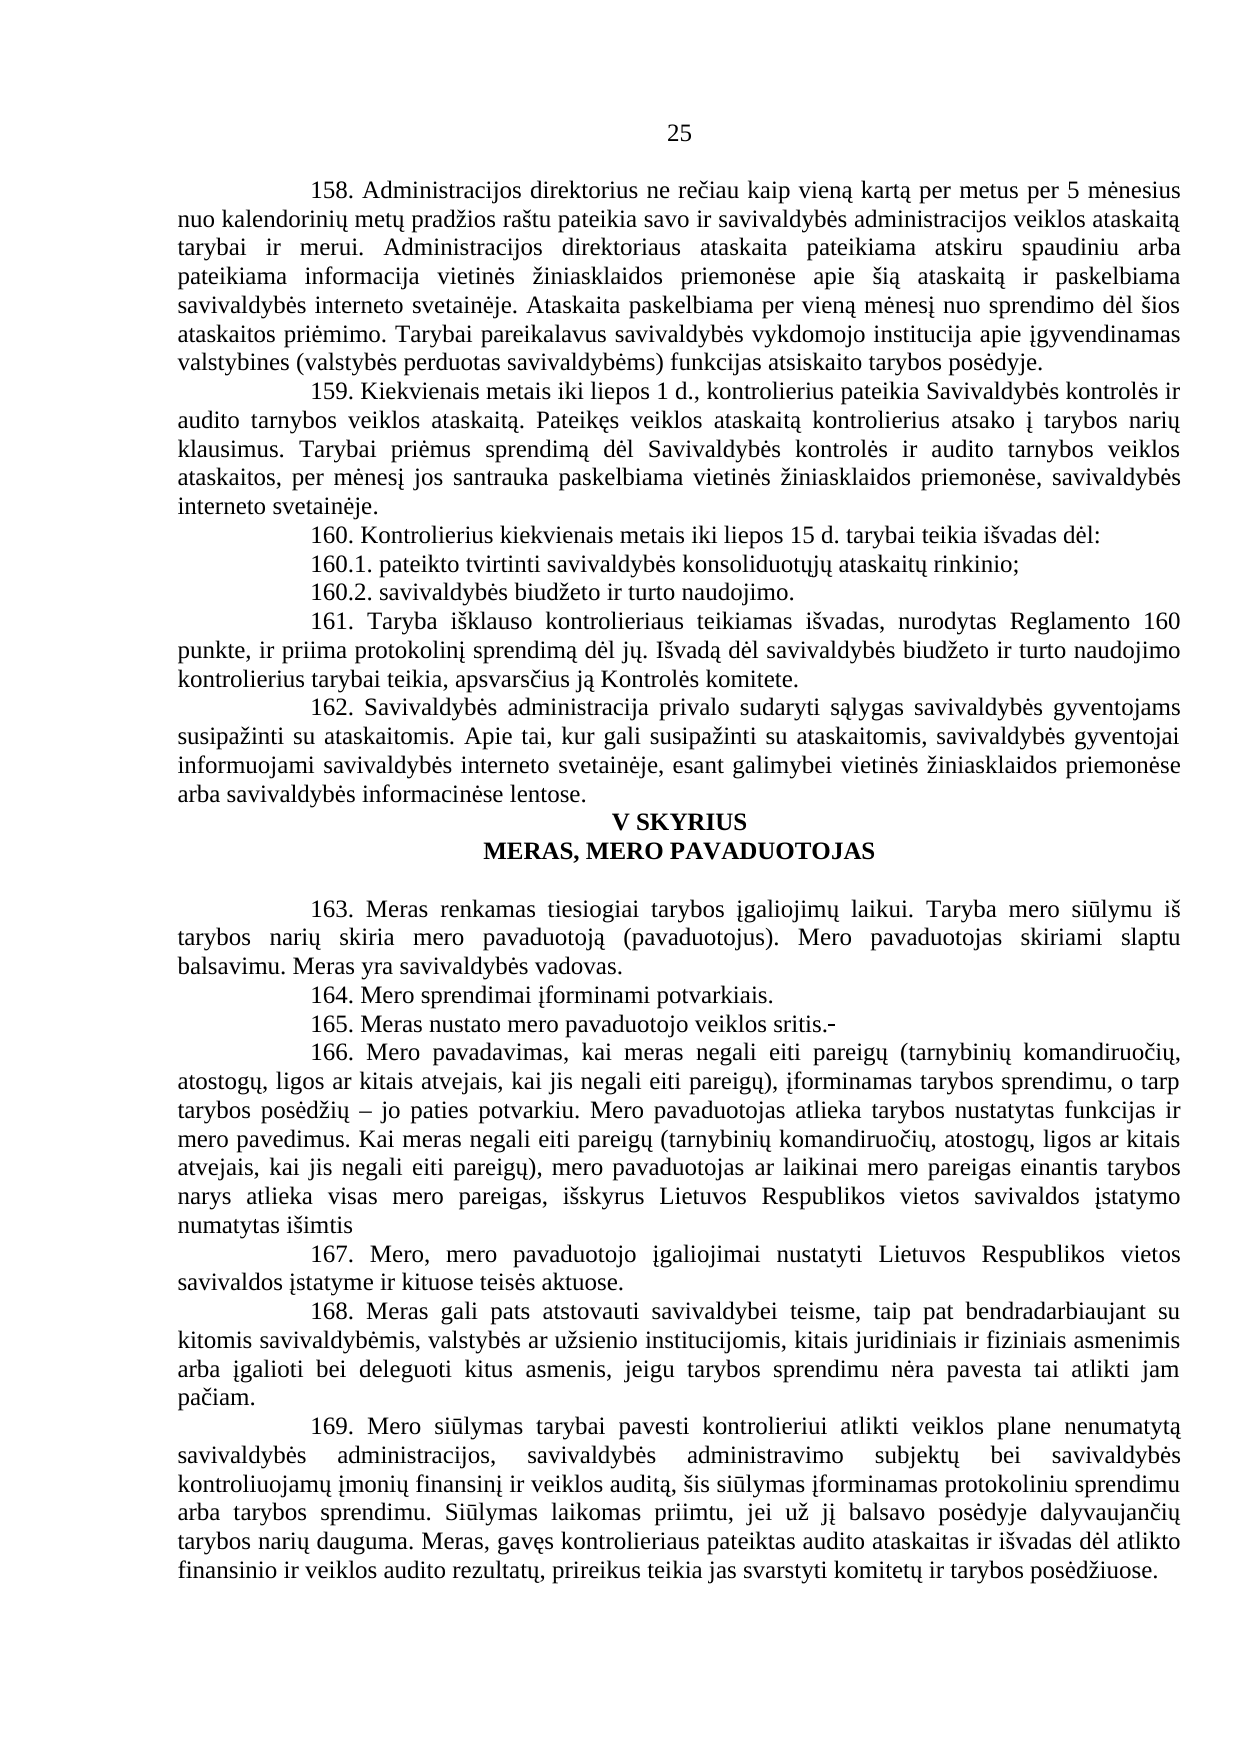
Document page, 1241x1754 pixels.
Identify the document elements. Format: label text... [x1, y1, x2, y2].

text 158. Administracijos direktorius ne rečiau kaip vieną kartą per metus per 5 mėnesius nuo kalendorinių metų pradžios raštu pateikia savo ir savivaldybės administracijos veiklos ataskaitą tarybai ir merui. Administracijos direktoriaus ataskaita pateikiama atskiru spaudiniu arba pateikiama informacija vietinės žiniasklaidos priemonėse apie šią ataskaitą ir paskelbiama savivaldybės interneto svetainėje. Ataskaita paskelbiama per vieną mėnesį nuo sprendimo dėl šios ataskaitos priėmimo. Tarybai pareikalavus savivaldybės vykdomojo institucija apie įgyvendinamas valstybines (valstybės perduotas savivaldybėms) funkcijas atsiskaito tarybos posėdyje. [177, 175, 1181, 376]
text 160.1. pateikto tvirtinti savivaldybės konsoliduotųjų ataskaitų rinkinio; [177, 549, 1181, 577]
text 164. Mero sprendimai įforminami potvarkiais. [177, 980, 1181, 1009]
text 163. Meras renkamas tiesiogiai tarybos įgaliojimų laikui. Taryba mero siūlymu iš tarybos narių skiria mero pavaduotoją (pavaduotojus). Mero pavaduotojas skiriami slaptu balsavimu. Meras yra savivaldybės vadovas. [177, 894, 1181, 980]
text MERAS, MERO PAVADUOTOJAS [177, 836, 1181, 865]
text 162. Savivaldybės administracija privalo sudaryti sąlygas savivaldybės gyventojams susipažinti su ataskaitomis. Apie tai, kur gali susipažinti su ataskaitomis, savivaldybės gyventojai informuojami savivaldybės interneto svetainėje, esant galimybei vietinės žiniasklaidos priemonėse arba savivaldybės informacinėse lentose. [177, 692, 1181, 807]
text 168. Meras gali pats atstovauti savivaldybei teisme, taip pat bendradarbiaujant su kitomis savivaldybėmis, valstybės ar užsienio institucijomis, kitais juridiniais ir fiziniais asmenimis arba įgalioti bei deleguoti kitus asmenis, jeigu tarybos sprendimu nėra pavesta tai atlikti jam pačiam. [177, 1296, 1181, 1411]
text 160. Kontrolierius kiekvienais metais iki liepos 15 d. tarybai teikia išvadas dėl: [177, 520, 1181, 549]
text 165. Meras nustato mero pavaduotojo veiklos sritis. [177, 1009, 1181, 1037]
text 166. Mero pavadavimas, kai meras negali eiti pareigų (tarnybinių komandiruočių, atostogų, ligos ar kitais atvejais, kai jis negali eiti pareigų), įforminamas tarybos sprendimu, o tarp tarybos posėdžių – jo paties potvarkiu. Mero pavaduotojas atlieka tarybos nustatytas funkcijas ir mero pavedimus. Kai meras negali eiti pareigų (tarnybinių komandiruočių, atostogų, ligos ar kitais atvejais, kai jis negali eiti pareigų), mero pavaduotojas ar laikinai mero pareigas einantis tarybos narys atlieka visas mero pareigas, išskyrus Lietuvos Respublikos vietos savivaldos įstatymo numatytas išimtis [177, 1037, 1181, 1239]
text 167. Mero, mero pavaduotojo įgaliojimai nustatyti Lietuvos Respublikos vietos savivaldos įstatyme ir kituose teisės aktuose. [177, 1239, 1181, 1296]
text V SKYRIUS [177, 807, 1181, 836]
text 159. Kiekvienais metais iki liepos 1 d., kontrolierius pateikia Savivaldybės kontrolės ir audito tarnybos veiklos ataskaitą. Pateikęs veiklos ataskaitą kontrolierius atsako į tarybos narių klausimus. Tarybai priėmus sprendimą dėl Savivaldybės kontrolės ir audito tarnybos veiklos ataskaitos, per mėnesį jos santrauka paskelbiama vietinės žiniasklaidos priemonėse, savivaldybės interneto svetainėje. [177, 376, 1181, 520]
text 160.2. savivaldybės biudžeto ir turto naudojimo. [177, 577, 1181, 606]
text 161. Taryba išklauso kontrolieriaus teikiamas išvadas, nurodytas Reglamento 160 punkte, ir priima protokolinį sprendimą dėl jų. Išvadą dėl savivaldybės biudžeto ir turto naudojimo kontrolierius tarybai teikia, apsvarsčius ją Kontrolės komitete. [177, 606, 1181, 692]
text 169. Mero siūlymas tarybai pavesti kontrolieriui atlikti veiklos plane nenumatytą savivaldybės administracijos, savivaldybės administravimo subjektų bei savivaldybės kontroliuojamų įmonių finansinį ir veiklos auditą, šis siūlymas įforminamas protokoliniu sprendimu arba tarybos sprendimu. Siūlymas laikomas priimtu, jei už jį balsavo posėdyje dalyvaujančių tarybos narių dauguma. Meras, gavęs kontrolieriaus pateiktas audito ataskaitas ir išvadas dėl atlikto finansinio ir veiklos audito rezultatų, prireikus teikia jas svarstyti komitetų ir tarybos posėdžiuose. [177, 1411, 1181, 1584]
